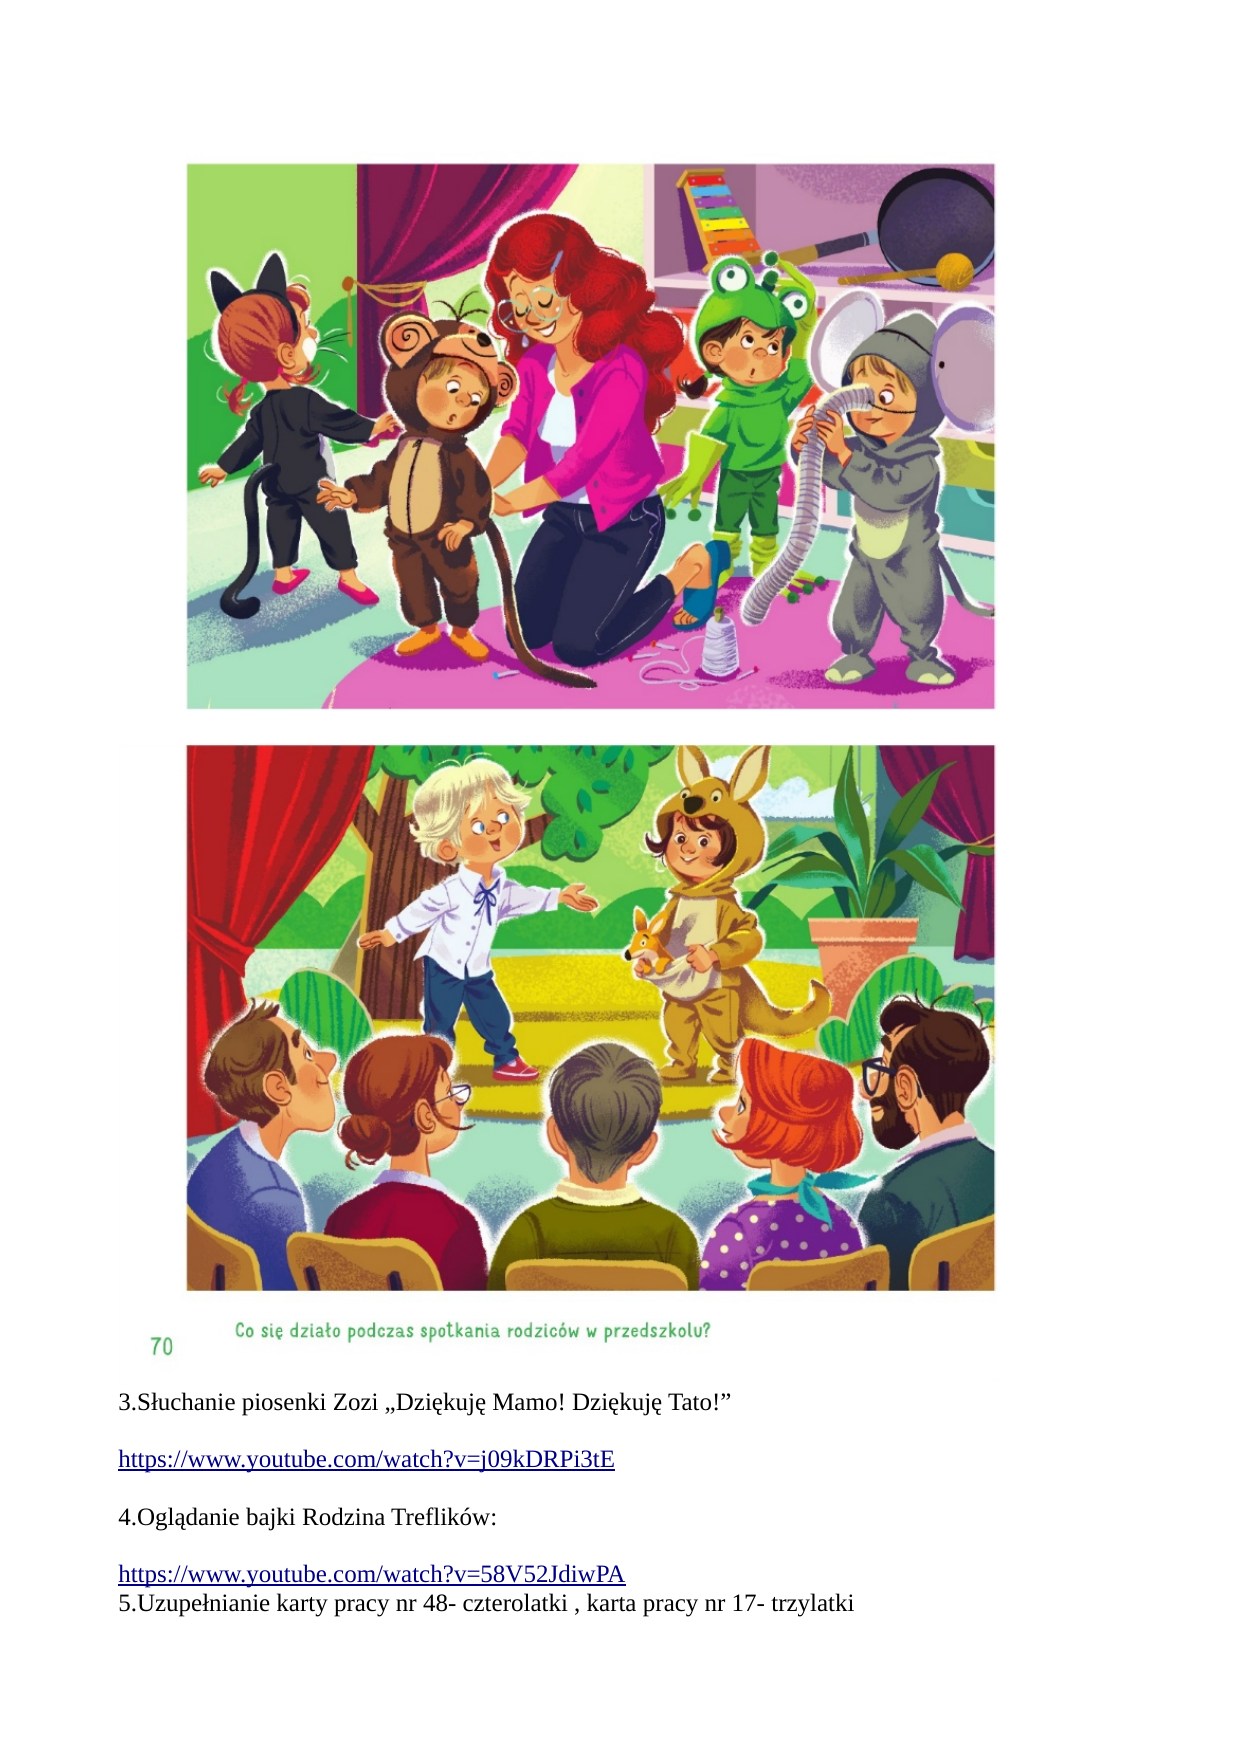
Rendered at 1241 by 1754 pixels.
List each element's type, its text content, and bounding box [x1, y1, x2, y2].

text 4.Oglądanie bajki Rodzina Treflików: [118, 1502, 1122, 1530]
text https://www.youtube.com/watch?v=58V52JdiwPA [118, 1559, 1122, 1588]
text https://www.youtube.com/watch?v=j09kDRPi3tE [118, 1444, 1122, 1473]
text 5.Uzupełnianie karty pracy nr 48- czterolatki , karta pracy nr 17- trzylatki [118, 1588, 1122, 1617]
picture [118, 118, 1064, 1387]
text 3.Słuchanie piosenki Zozi „Dziękuję Mamo! Dziękuję Tato!” [118, 1387, 1122, 1415]
